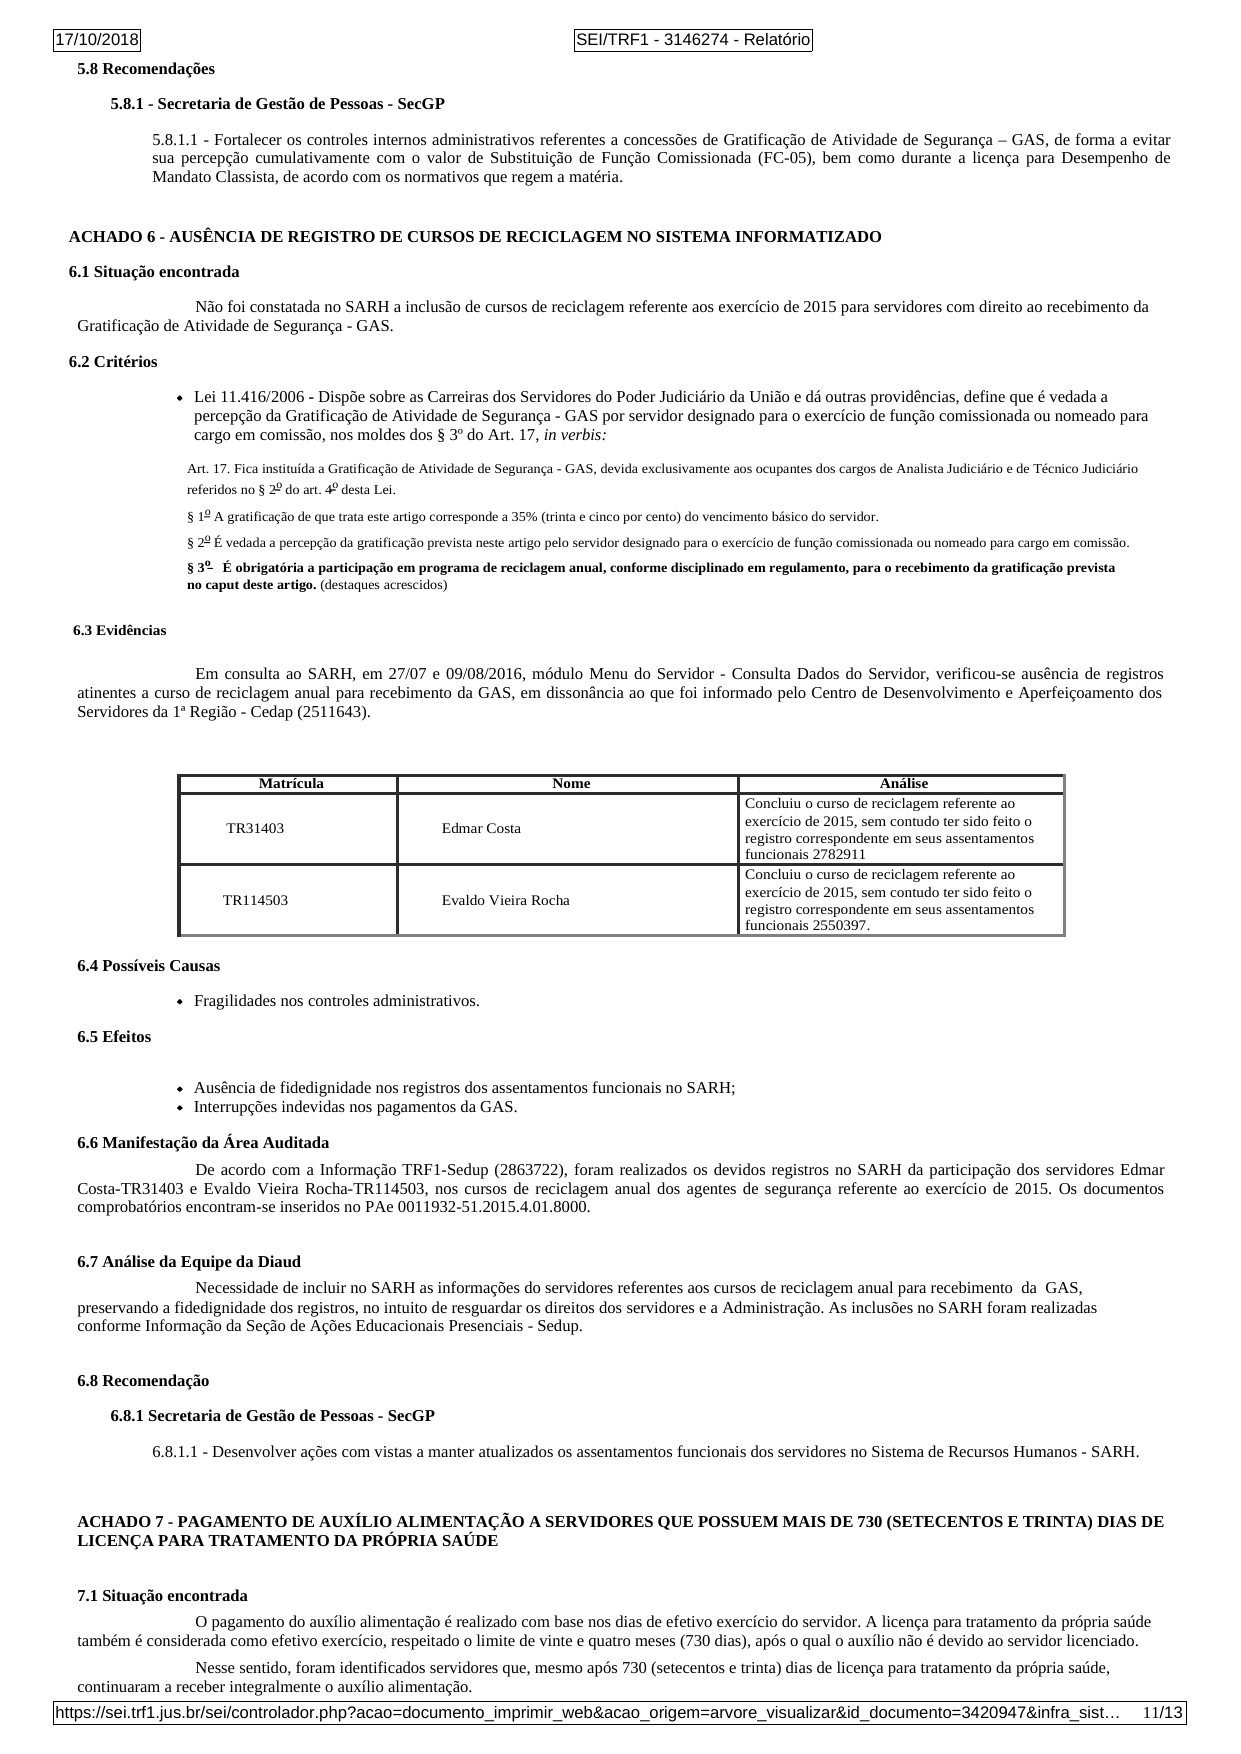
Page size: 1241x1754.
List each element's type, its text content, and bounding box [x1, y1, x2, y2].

table_header Nome [399, 777, 737, 792]
subtitle Análise da Equipe da Diaud [77, 1252, 1196, 1271]
subtitle Manifestação da Área Auditada [77, 1133, 1196, 1152]
table_cell TR31403 [181, 795, 396, 863]
text § 1o A gratificação de que trata este artigo corresponde a 35% (trinta e cinco por cento) do vencimento básico do servidor. [187, 504, 1196, 524]
text Necessidade de incluir no SARH as informações do servidores referentes aos cursos de reciclagem anual para recebimento da GAS, preservando a fidedignidade dos registros, no intuito de resguardar os direitos dos servidores e a Administração. As inclusões no SARH foram realizadas conforme Informação da Seção de Ações Educacionais Presenciais - Sedup. [77, 1279, 1132, 1335]
subtitle Critérios [69, 352, 1196, 371]
table_cell TR114503 [181, 866, 396, 933]
text Em consulta ao SARH, em 27/07 e 09/08/2016, módulo Menu do Servidor - Consulta Dados do Servidor, verificou-se ausência de registros atinentes a curso de reciclagem anual para recebimento da GAS, em dissonância ao que foi informado pelo Centro de Desenvolvimento e Aperfeiçoamento dos Servidores da 1ª Região - Cedap (2511643). [77, 665, 1165, 721]
text De acordo com a Informação TRF1-Sedup (2863722), foram realizados os devidos registros no SARH da participação dos servidores Edmar Costa-TR31403 e Evaldo Vieira Rocha-TR114503, nos cursos de reciclagem anual dos agentes de segurança referente ao exercício de 2015. Os documentos comprobatórios encontram-se inseridos no PAe 0011932-51.2015.4.01.8000. [77, 1160, 1165, 1216]
list - Fortalecer os controles internos administrativos referentes a concessões de Gratificação de Atividade de Segurança – GAS, de forma a evitar sua percepção cumulativamente com o valor de Substituição de Função Comissionada (FC-05), bem como durante a licença para Desempenho de Mandato Classista, de acordo com os normativos que regem a matéria. [152, 130, 1173, 186]
text Lei 11.416/2006 - Dispõe sobre as Carreiras dos Servidores do Poder Judiciário da União e dá outras providências, define que é vedada a percepção da Gratificação de Atividade de Segurança - GAS por servidor designado para o exercício de função comissionada ou nomeado para cargo em comissão, nos moldes dos § 3º do Art. 17, in verbis: [194, 387, 1152, 444]
text Fragilidades nos controles administrativos. [194, 991, 1196, 1010]
table_header Matrícula [181, 777, 396, 792]
list Situação encontrada [69, 262, 1196, 281]
subtitle ACHADO 6 - AUSÊNCIA DE REGISTRO DE CURSOS DE RECICLAGEM NO SISTEMA INFORMATIZADO [69, 227, 1196, 246]
list Evidências [73, 621, 1196, 638]
subtitle Recomendações [77, 59, 1196, 78]
table_cell Concluiu o curso de reciclagem referente ao exercício de 2015, sem contudo ter sido feito o registro correspondente em seus assentamentos funcionais 2550397. [740, 866, 1063, 933]
list - Desenvolver ações com vistas a manter atualizados os assentamentos funcionais dos servidores no Sistema de Recursos Humanos - SARH. [152, 1441, 1196, 1461]
text § 2o É vedada a percepção da gratificação prevista neste artigo pelo servidor designado para o exercício de função comissionada ou nomeado para cargo em comissão. [187, 530, 1196, 550]
text Ausência de fidedignidade nos registros dos assentamentos funcionais no SARH; Interrupções indevidas nos pagamentos da GAS. [194, 1079, 739, 1116]
list Situação encontrada [77, 1585, 1196, 1604]
list Secretaria de Gestão de Pessoas - SecGP [110, 1406, 1196, 1425]
table_header Análise [740, 777, 1063, 792]
text Art. 17. Fica instituída a Gratificação de Atividade de Segurança - GAS, devida exclusivamente aos ocupantes dos cargos de Analista Judiciário e de Técnico Judiciário referidos no § 2o do art. 4o desta Lei. [187, 461, 1174, 497]
text § 3o É obrigatória a participação em programa de reciclagem anual, conforme disciplinado em regulamento, para o recebimento da gratificação prevista no caput deste artigo. (destaques acrescidos) [187, 556, 1132, 592]
text Nesse sentido, foram identificados servidores que, mesmo após 730 (setecentos e trinta) dias de licença para tratamento da própria saúde, continuaram a receber integralmente o auxílio alimentação. [77, 1659, 1132, 1696]
subtitle Efeitos [77, 1026, 155, 1046]
table_cell Evaldo Vieira Rocha [399, 866, 737, 933]
text Não foi constatada no SARH a inclusão de cursos de reciclagem referente aos exercício de 2015 para servidores com direito ao recebimento da Gratificação de Atividade de Segurança - GAS. [77, 298, 1196, 335]
subtitle Recomendação [77, 1371, 1196, 1390]
text O pagamento do auxílio alimentação é realizado com base nos dias de efetivo exercício do servidor. A licença para tratamento da própria saúde também é considerada como efetivo exercício, respeitado o limite de vinte e quatro meses (730 dias), após o qual o auxílio não é devido ao servidor licenciado. [77, 1613, 1196, 1650]
subtitle Possíveis Causas [77, 956, 1196, 975]
table_cell Edmar Costa [399, 795, 737, 863]
list - Secretaria de Gestão de Pessoas - SecGP [110, 94, 1196, 113]
table_cell Concluiu o curso de reciclagem referente ao exercício de 2015, sem contudo ter sido feito o registro correspondente em seus assentamentos funcionais 2782911 [740, 795, 1063, 863]
subtitle ACHADO 7 - PAGAMENTO DE AUXÍLIO ALIMENTAÇÃO A SERVIDORES QUE POSSUEM MAIS DE 730 (SETECENTOS E TRINTA) DIAS DE LICENÇA PARA TRATAMENTO DA PRÓPRIA SAÚDE [77, 1513, 1196, 1550]
